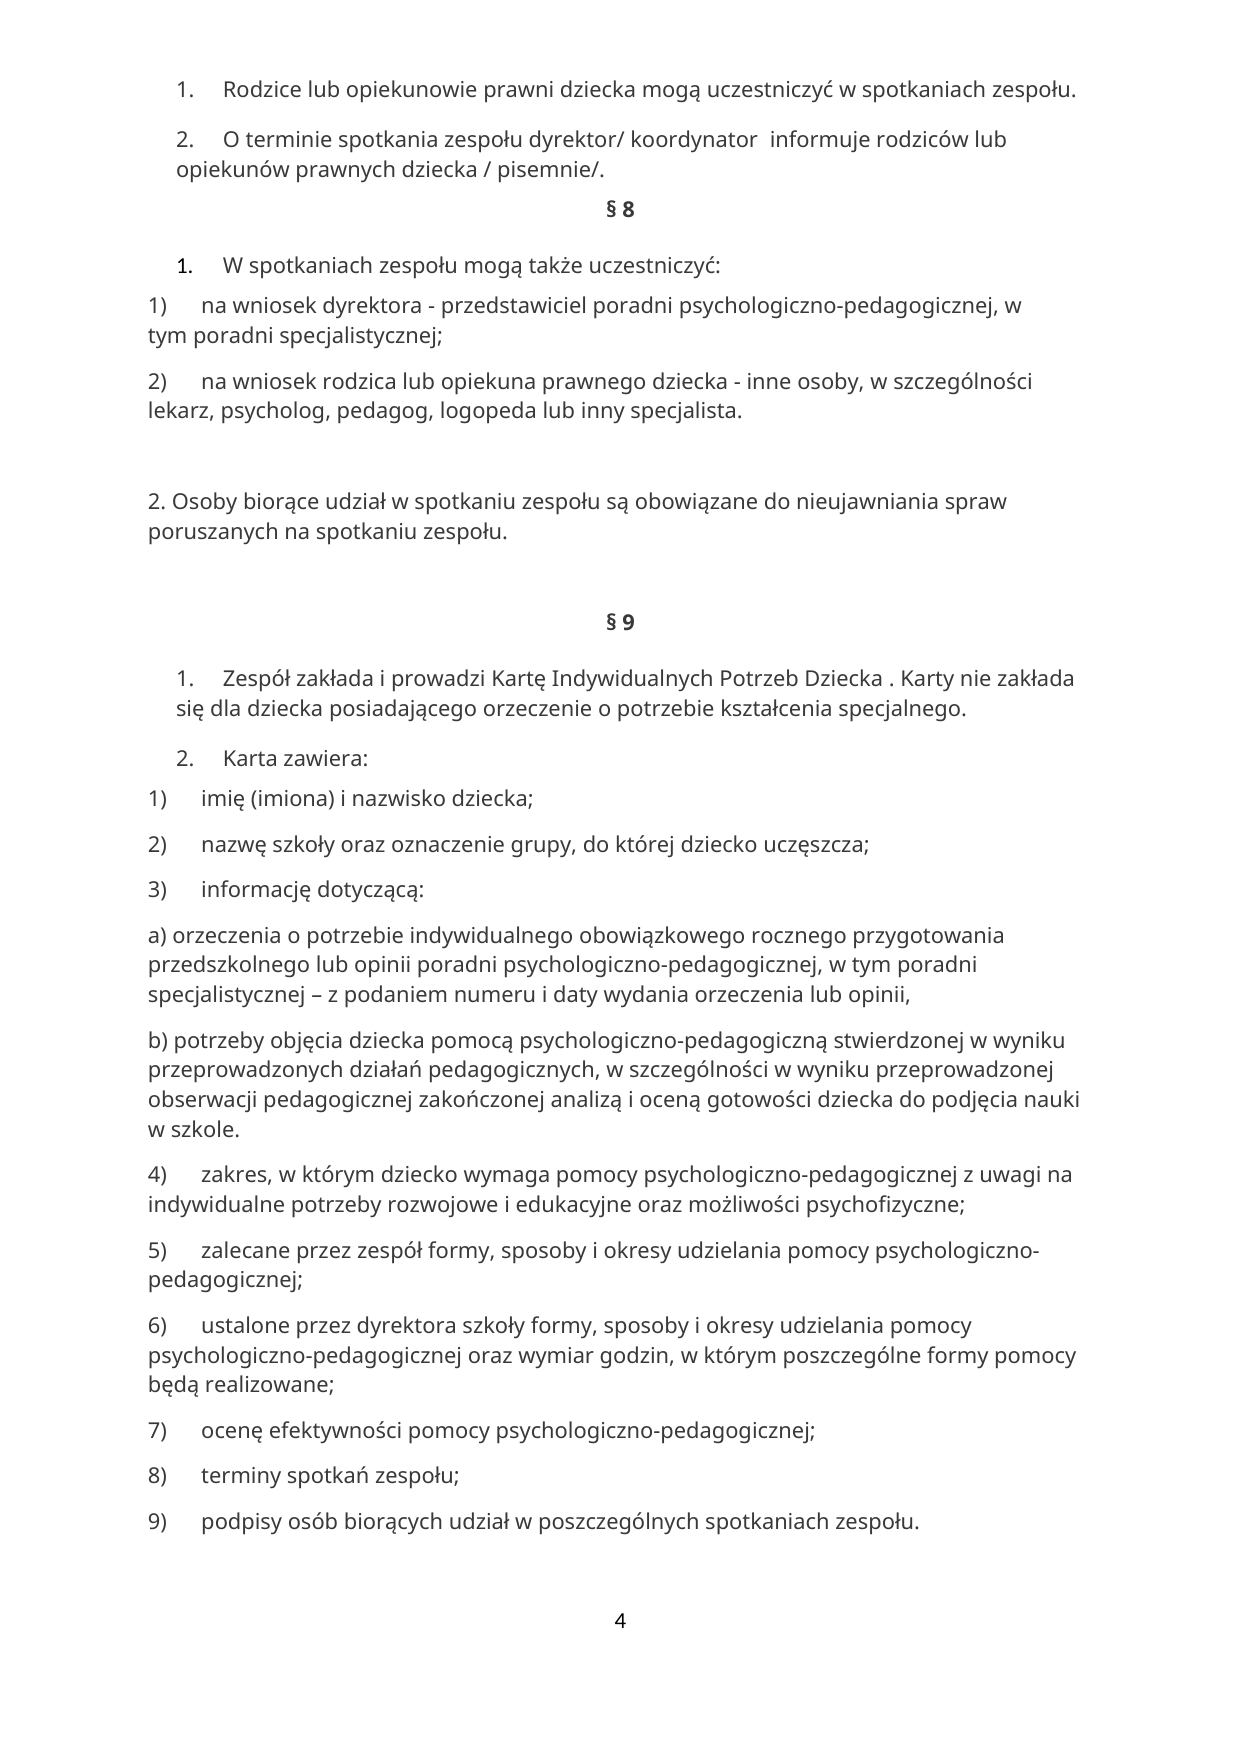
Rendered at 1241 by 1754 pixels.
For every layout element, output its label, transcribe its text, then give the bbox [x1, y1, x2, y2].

list Karta zawiera: [176, 743, 1093, 773]
text § 8 [148, 194, 1093, 224]
list W spotkaniach zespołu mogą także uczestniczyć: [176, 250, 1093, 280]
text b) potrzeby objęcia dziecka pomocą psychologiczno-pedagogiczną stwierdzonej w wyniku przeprowadzonych działań pedagogicznych, w szczególności w wyniku przeprowadzonej obserwacji pedagogicznej zakończonej analizą i oceną gotowości dziecka do podjęcia nauki w szkole. [148, 1024, 1093, 1144]
text 8) terminy spotkań zespołu; [148, 1460, 1093, 1490]
text 4) zakres, w którym dziecko wymaga pomocy psychologiczno-pedagogicznej z uwagi na indywidualne potrzeby rozwojowe i edukacyjne oraz możliwości psychofizyczne; [148, 1159, 1093, 1219]
text 2. Osoby biorące udział w spotkaniu zespołu są obowiązane do nieujawniania spraw poruszanych na spotkaniu zespołu. [148, 486, 1093, 546]
text 9) podpisy osób biorących udział w poszczególnych spotkaniach zespołu. [148, 1506, 1093, 1535]
list Zespół zakłada i prowadzi Kartę Indywidualnych Potrzeb Dziecka . Karty nie zakłada się dla dziecka posiadającego orzeczenie o potrzebie kształcenia specjalnego. [176, 663, 1093, 722]
text § 9 [148, 607, 1093, 637]
list O terminie spotkania zespołu dyrektor/ koordynator informuje rodziców lub opiekunów prawnych dziecka / pisemnie/. [176, 124, 1093, 184]
text 2) nazwę szkoły oraz oznaczenie grupy, do której dziecko uczęszcza; [148, 829, 1093, 858]
text a) orzeczenia o potrzebie indywidualnego obowiązkowego rocznego przygotowania przedszkolnego lub opinii poradni psychologiczno-pedagogicznej, w tym poradni specjalistycznej – z podaniem numeru i daty wydania orzeczenia lub opinii, [148, 919, 1093, 1009]
list Rodzice lub opiekunowie prawni dziecka mogą uczestniczyć w spotkaniach zespołu. [176, 74, 1093, 103]
text 1) na wniosek dyrektora - przedstawiciel poradni psychologiczno-pedagogicznej, w tym poradni specjalistycznej; [148, 290, 1093, 350]
text 2) na wniosek rodzica lub opiekuna prawnego dziecka - inne osoby, w szczególności lekarz, psycholog, pedagog, logopeda lub inny specjalista. [148, 366, 1093, 425]
text 6) ustalone przez dyrektora szkoły formy, sposoby i okresy udzielania pomocy psychologiczno-pedagogicznej oraz wymiar godzin, w którym poszczególne formy pomocy będą realizowane; [148, 1310, 1093, 1399]
text 3) informację dotyczącą: [148, 874, 1093, 904]
text 5) zalecane przez zespół formy, sposoby i okresy udzielania pomocy psychologiczno-pedagogicznej; [148, 1234, 1093, 1294]
text 1) imię (imiona) i nazwisko dziecka; [148, 783, 1093, 813]
text 7) ocenę efektywności pomocy psychologiczno-pedagogicznej; [148, 1415, 1093, 1444]
